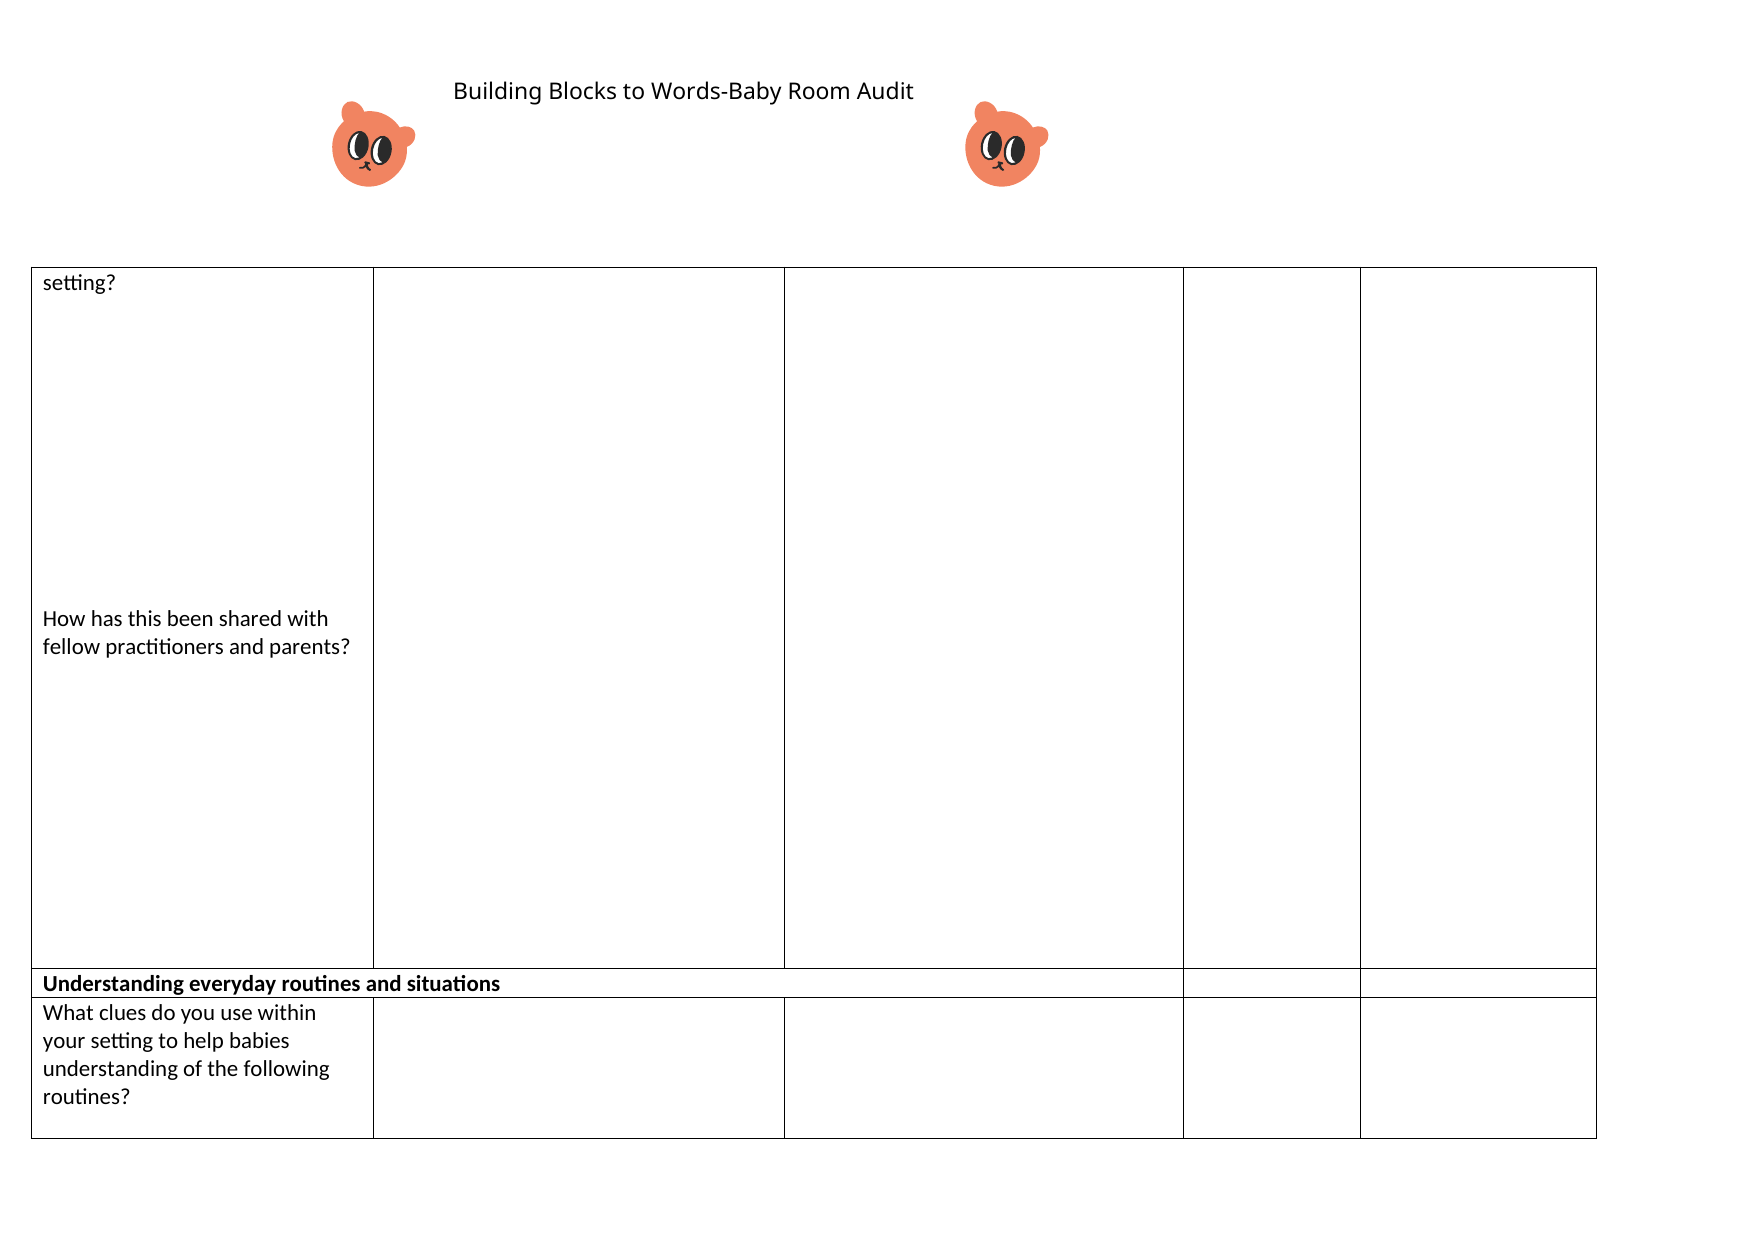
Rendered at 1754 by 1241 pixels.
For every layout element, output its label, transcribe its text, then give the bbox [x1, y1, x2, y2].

table_cell [785, 998, 1183, 1138]
table_cell [1361, 268, 1596, 968]
table_cell Understanding everyday routines and situations [32, 969, 1183, 997]
table_cell setting? How has this been shared with fellow practitioners and parents? [32, 268, 373, 968]
table_cell [1184, 969, 1360, 997]
table_cell [785, 268, 1183, 968]
table_cell What clues do you use within your setting to help babies understanding of the following routines? [32, 998, 373, 1138]
table_cell [374, 998, 784, 1138]
table_cell [1184, 268, 1360, 968]
table_cell [1184, 998, 1360, 1138]
table_cell [374, 268, 784, 968]
table_cell [1361, 969, 1596, 997]
table_cell [1361, 998, 1596, 1138]
